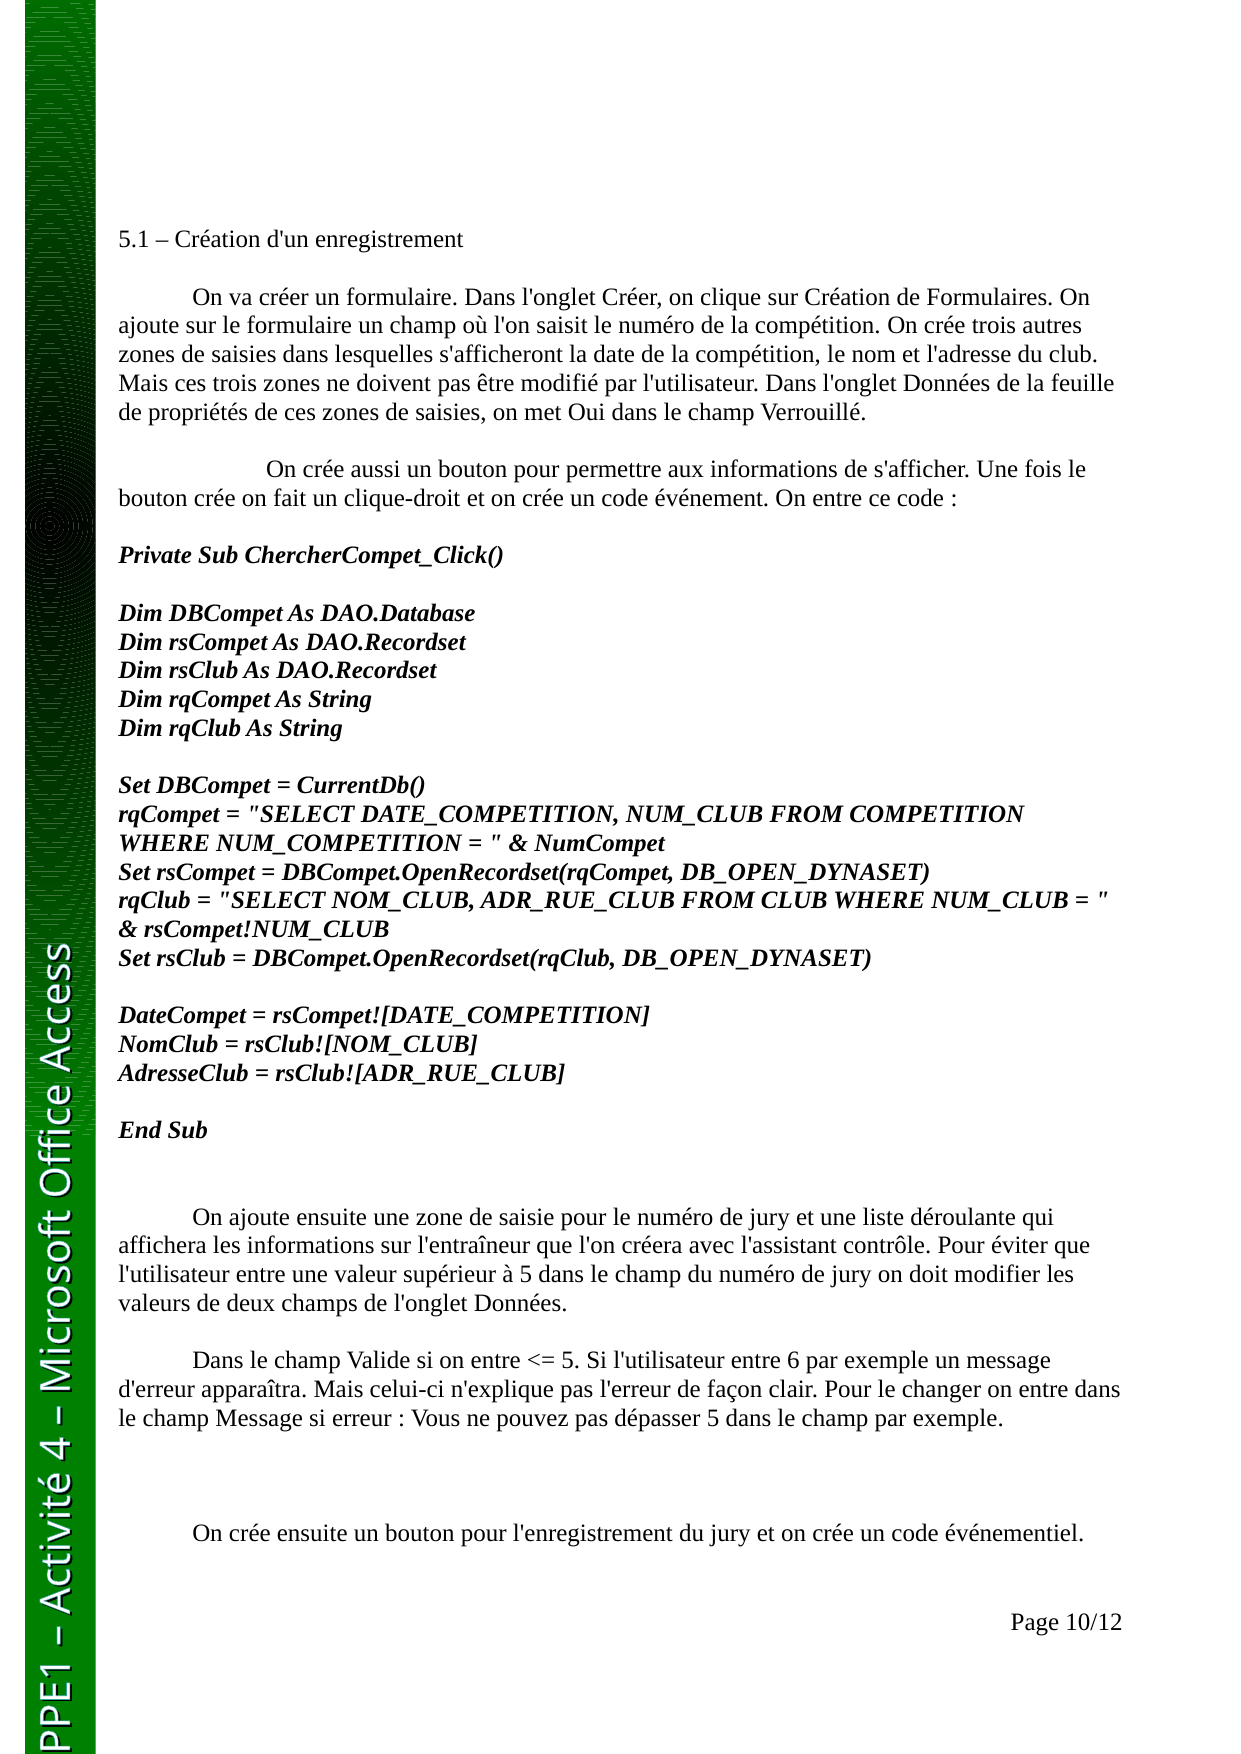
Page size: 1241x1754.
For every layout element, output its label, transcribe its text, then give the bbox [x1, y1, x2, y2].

text rqCompet = "SELECT DATE_COMPETITION, NUM_CLUB FROM COMPETITION WHERE NUM_COMPETITION = " & NumCompet [118, 799, 1122, 857]
text DateCompet = rsCompet![DATE_COMPETITION] [118, 1001, 1122, 1029]
text Set rsCompet = DBCompet.OpenRecordset(rqCompet, DB_OPEN_DYNASET) [118, 857, 1122, 886]
text NomClub = rsClub![NOM_CLUB] [118, 1029, 1122, 1058]
text AdresseClub = rsClub![ADR_RUE_CLUB] [118, 1058, 1122, 1087]
text On ajoute ensuite une zone de saisie pour le numéro de jury et une liste déroulante qui affichera les informations sur l'entraîneur que l'on créera avec l'assistant contrôle. Pour éviter que l'utilisateur entre une valeur supérieur à 5 dans le champ du numéro de jury on doit modifier les valeurs de deux champs de l'onglet Données. [118, 1202, 1122, 1317]
text rqClub = "SELECT NOM_CLUB, ADR_RUE_CLUB FROM CLUB WHERE NUM_CLUB = " & rsCompet!NUM_CLUB [118, 886, 1122, 943]
text On crée aussi un bouton pour permettre aux informations de s'afficher. Une fois le bouton crée on fait un clique-droit et on crée un code événement. On entre ce code : [118, 454, 1122, 512]
text Dim DBCompet As DAO.Database [118, 598, 1122, 627]
text Set DBCompet = CurrentDb() [118, 771, 1122, 799]
text On crée ensuite un bouton pour l'enregistrement du jury et on crée un code événementiel. [118, 1518, 1122, 1547]
text Set rsClub = DBCompet.OpenRecordset(rqClub, DB_OPEN_DYNASET) [118, 943, 1122, 972]
text 5.1 – Création d'un enregistrement [118, 224, 1122, 253]
text Private Sub ChercherCompet_Click() [118, 541, 1122, 569]
text Dans le champ Valide si on entre <= 5. Si l'utilisateur entre 6 par exemple un message d'erreur apparaîtra. Mais celui-ci n'explique pas l'erreur de façon clair. Pour le changer on entre dans le champ Message si erreur : Vous ne pouvez pas dépasser 5 dans le champ par exemple. [118, 1346, 1122, 1432]
text Dim rqClub As String [118, 713, 1122, 742]
text End Sub [118, 1116, 1122, 1144]
text Dim rsCompet As DAO.Recordset [118, 627, 1122, 656]
text Dim rqCompet As String [118, 684, 1122, 713]
text On va créer un formulaire. Dans l'onglet Créer, on clique sur Création de Formulaires. On ajoute sur le formulaire un champ où l'on saisit le numéro de la compétition. On crée trois autres zones de saisies dans lesquelles s'afficheront la date de la compétition, le nom et l'adresse du club. Mais ces trois zones ne doivent pas être modifié par l'utilisateur. Dans l'onglet Données de la feuille de propriétés de ces zones de saisies, on met Oui dans le champ Verrouillé. [118, 282, 1122, 426]
text Dim rsClub As DAO.Recordset [118, 656, 1122, 684]
